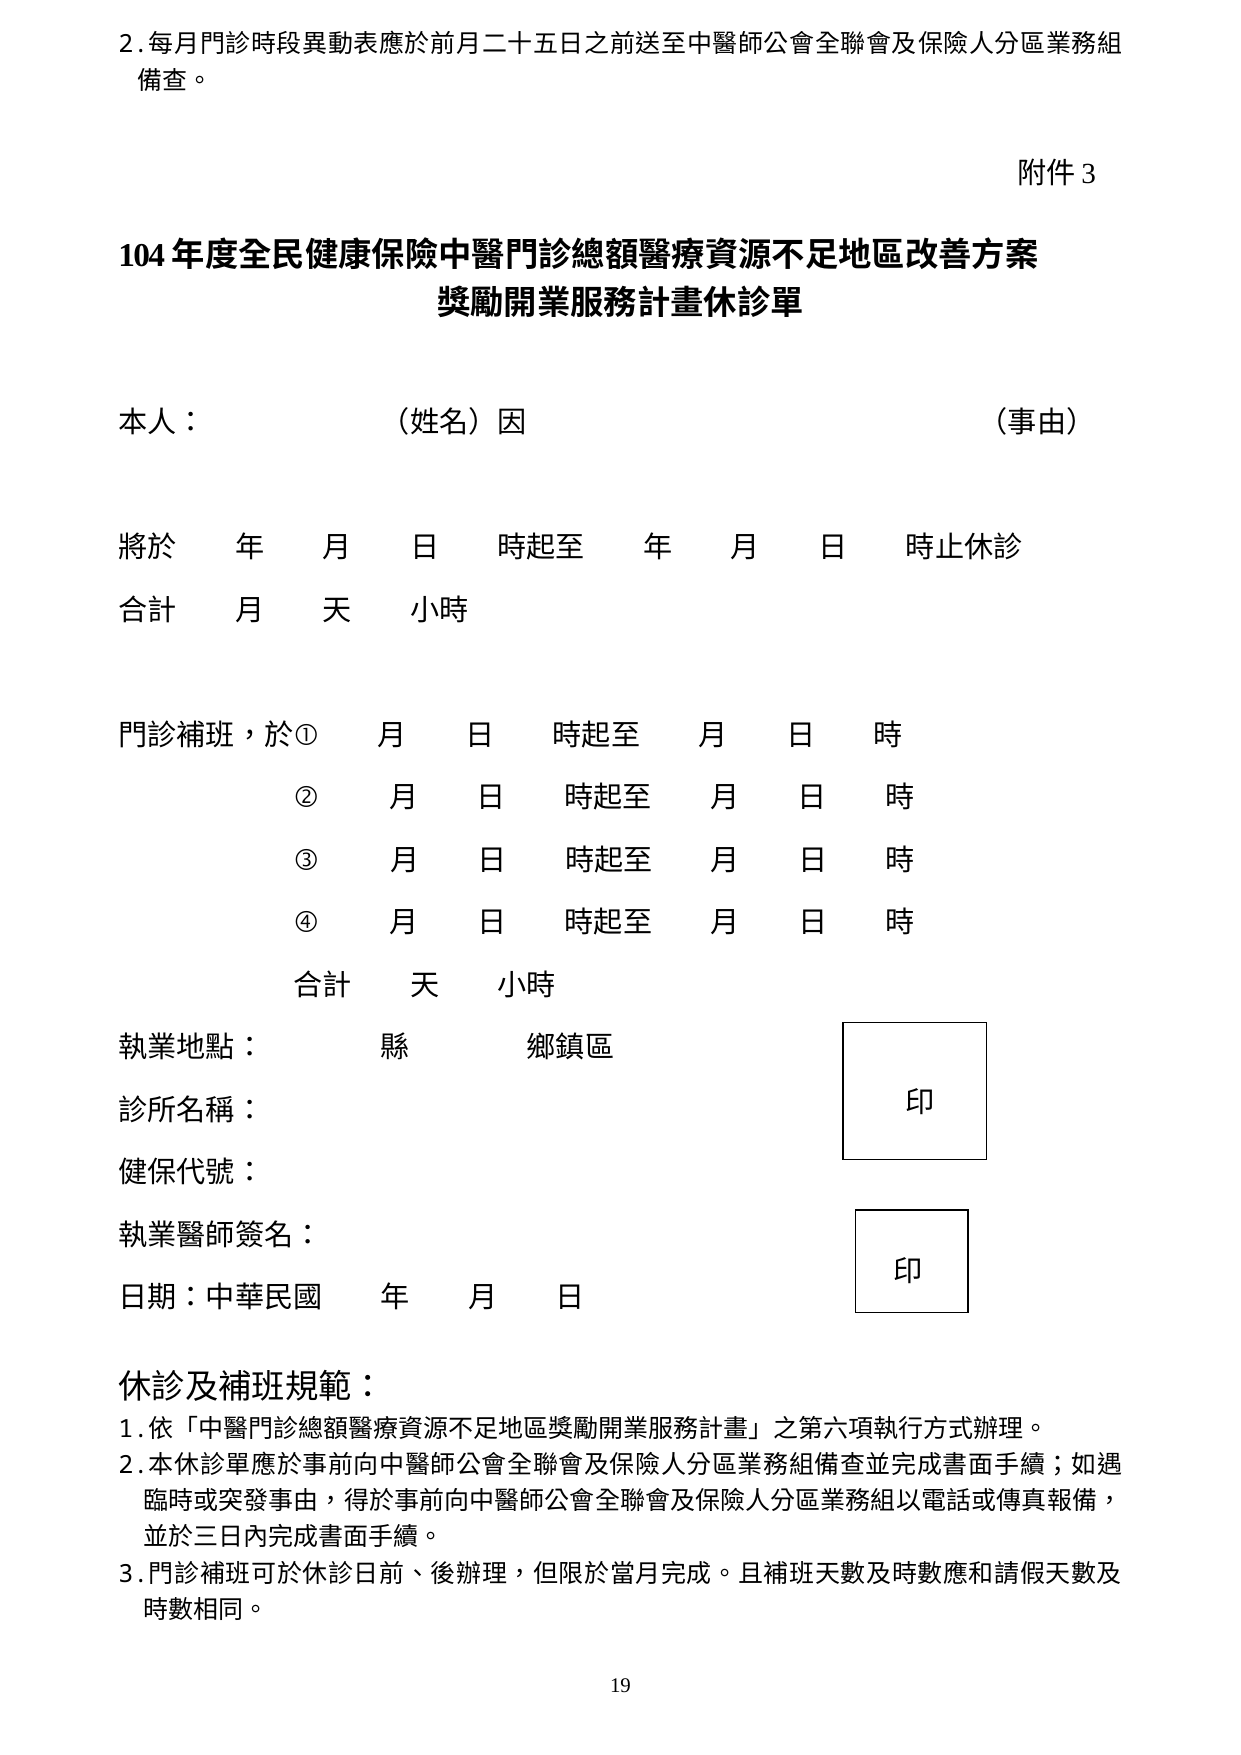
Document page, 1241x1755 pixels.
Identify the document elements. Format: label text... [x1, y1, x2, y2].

text 執業地點： 縣 鄉鎮區 [118, 1008, 1122, 1070]
text 合計 月 天 小時 [118, 570, 1122, 633]
text 本人： （姓名）因 （事由） [118, 383, 1122, 445]
text  月 日 時起至 月 日 時 [118, 758, 1122, 820]
text 執業醫師簽名： [118, 1195, 1122, 1258]
text 2.每月門診時段異動表應於前月二十五日之前送至中醫師公會全聯會及保險人分區業務組備查。 [118, 24, 1122, 96]
text 診所名稱： [118, 1070, 842, 1133]
text 日期：中華民國 年 月 日 [118, 1258, 1122, 1320]
text 健保代號： [118, 1133, 1122, 1195]
text  月 日 時起至 月 日 時 [118, 820, 1122, 883]
text 合計 天 小時 [118, 945, 1122, 1008]
text [987, 1070, 1122, 1133]
text 附件3 [1003, 149, 1109, 191]
text 1.依「中醫門診總額醫療資源不足地區獎勵開業服務計畫」之第六項執行方式辦理。 [118, 1408, 1122, 1444]
text 門診補班，於 月 日 時起至 月 日 時 [118, 695, 1122, 758]
text  月 日 時起至 月 日 時 [118, 883, 1122, 945]
text 休診及補班規範： [118, 1360, 1122, 1408]
text 2.本休診單應於事前向中醫師公會全聯會及保險人分區業務組備查並完成書面手續；如遇臨時或突發事由，得於事前向中醫師公會全聯會及保險人分區業務組以電話或傳真報備，並於三日內完成書面手續。 [118, 1444, 1122, 1553]
text 104年度全民健康保險中醫門診總額醫療資源不足地區改善方案 [118, 228, 1122, 276]
text 將於 年 月 日 時起至 年 月 日 時止休診 [118, 508, 1122, 570]
text 獎勵開業服務計畫休診單 [118, 276, 1122, 324]
text 3.門診補班可於休診日前、後辦理，但限於當月完成。且補班天數及時數應和請假天數及時數相同。 [118, 1553, 1122, 1626]
